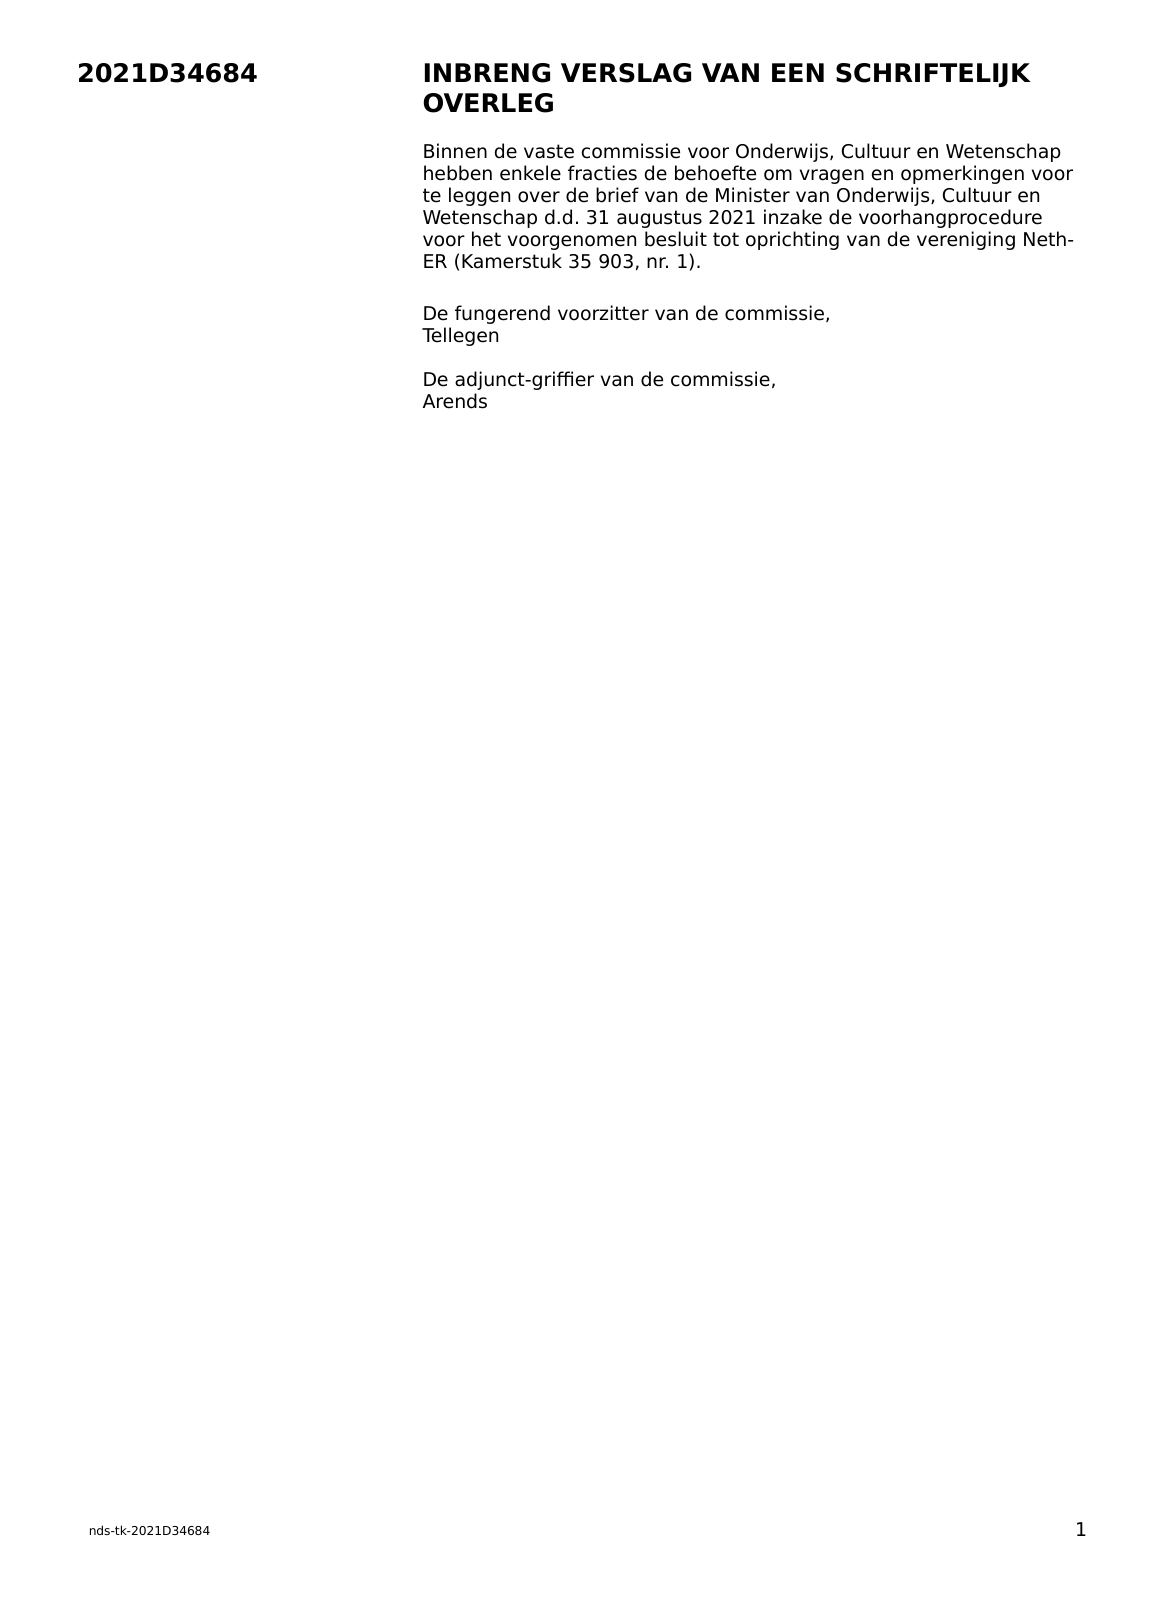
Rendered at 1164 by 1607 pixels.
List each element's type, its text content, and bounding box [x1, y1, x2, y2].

text nds-tk-2021D34684 [88, 1524, 323, 1538]
text De fungerend voorzitter van de commissie, Tellegen [422, 302, 1087, 346]
text 2021D34684 INBRENG VERSLAG VAN EEN SCHRIFTELIJK OVERLEG [77, 59, 1087, 118]
text De adjunct-griffier van de commissie, Arends [422, 369, 1087, 413]
text Binnen de vaste commissie voor Onderwijs, Cultuur en Wetenschap hebben enkele fracties de behoefte om vragen en opmerkingen voor te leggen over de brief van de Minister van Onderwijs, Cultuur en Wetenschap d.d. 31 augustus 2021 inzake de voorhangprocedure voor het voorgenomen besluit tot oprichting van de vereniging Neth-ER (Kamerstuk 35 903, nr. 1). [422, 141, 1087, 272]
